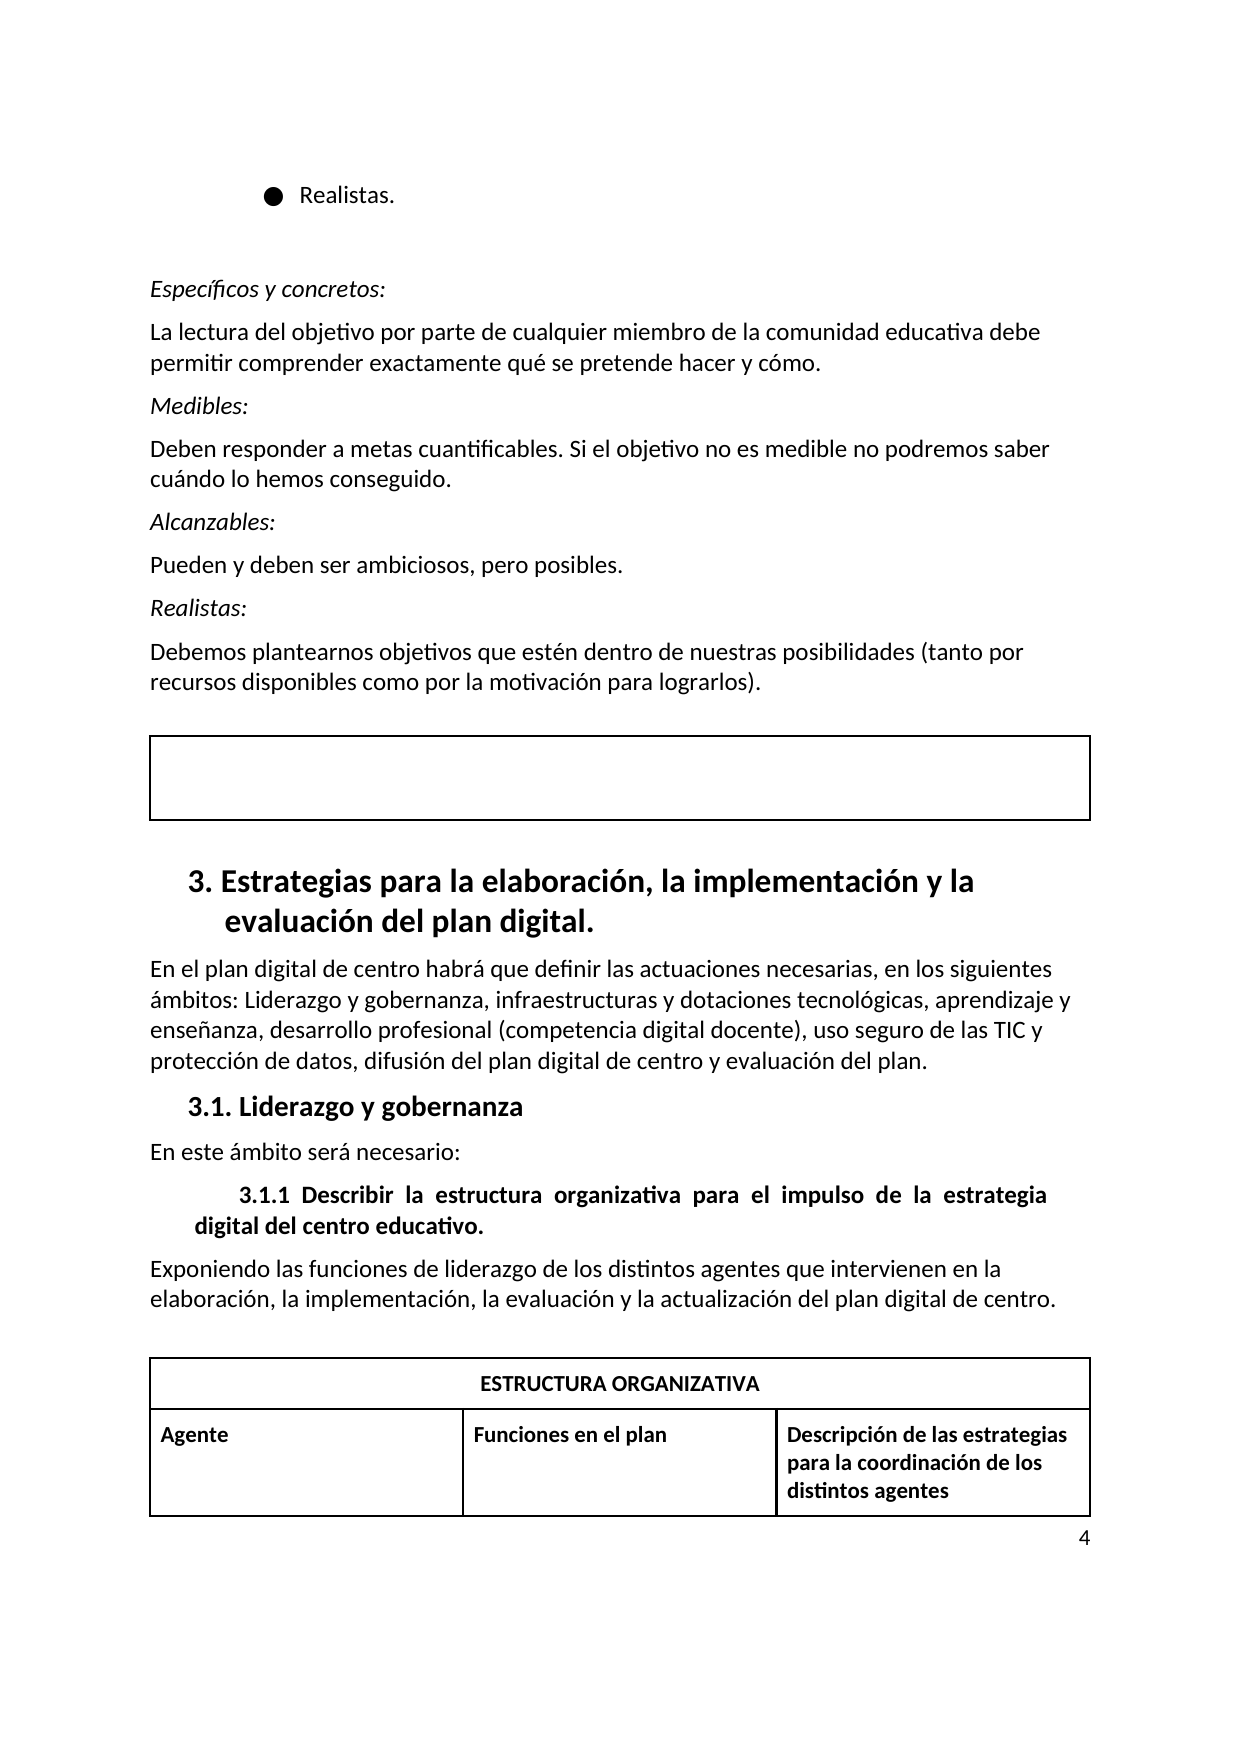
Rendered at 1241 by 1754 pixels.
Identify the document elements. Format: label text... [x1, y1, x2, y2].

subtitle 3. Estrategias para la elaboración, la implementación y la evaluación del plan digital. [187, 859, 1090, 941]
text Específicos y concretos: [150, 273, 1090, 304]
text La lectura del objetivo por parte de cualquier miembro de la comunidad educativa debe permitir comprender exactamente qué se pretende hacer y cómo. [150, 316, 1090, 377]
list Realistas. [262, 167, 1090, 218]
table_header [151, 737, 1089, 819]
text Realistas: [150, 593, 1090, 623]
text Medibles: [150, 390, 1090, 421]
table_cell Descripción de las estrategias para la coordinación de los distintos agentes [778, 1410, 1089, 1515]
text Debemos plantearnos objetivos que estén dentro de nuestras posibilidades (tanto por recursos disponibles como por la motivación para lograrlos). [150, 636, 1090, 697]
table_header ESTRUCTURA ORGANIZATIVA [151, 1359, 1089, 1408]
text Pueden y deben ser ambiciosos, pero posibles. [150, 549, 1090, 580]
text Deben responder a metas cuantificables. Si el objetivo no es medible no podremos saber cuándo lo hemos conseguido. [150, 433, 1090, 494]
table_cell Funciones en el plan [464, 1410, 775, 1515]
text En el plan digital de centro habrá que definir las actuaciones necesarias, en los siguientes ámbitos: Liderazgo y gobernanza, infraestructuras y dotaciones tecnológicas, aprendizaje y enseñanza, desarrollo profesional (competencia digital docente), uso seguro de las TIC y protección de datos, difusión del plan digital de centro y evaluación del plan. [150, 953, 1090, 1076]
table_cell Agente [151, 1410, 462, 1515]
subtitle 3.1. Liderazgo y gobernanza [187, 1088, 1090, 1124]
subtitle 3.1.1 Describir la estructura organizativa para el impulso de la estrategia digital del centro educativo. [194, 1179, 1048, 1240]
text Exponiendo las funciones de liderazgo de los distintos agentes que intervienen en la elaboración, la implementación, la evaluación y la actualización del plan digital de centro. [150, 1253, 1090, 1314]
text En este ámbito será necesario: [150, 1136, 1090, 1167]
text Alcanzables: [150, 507, 1090, 537]
